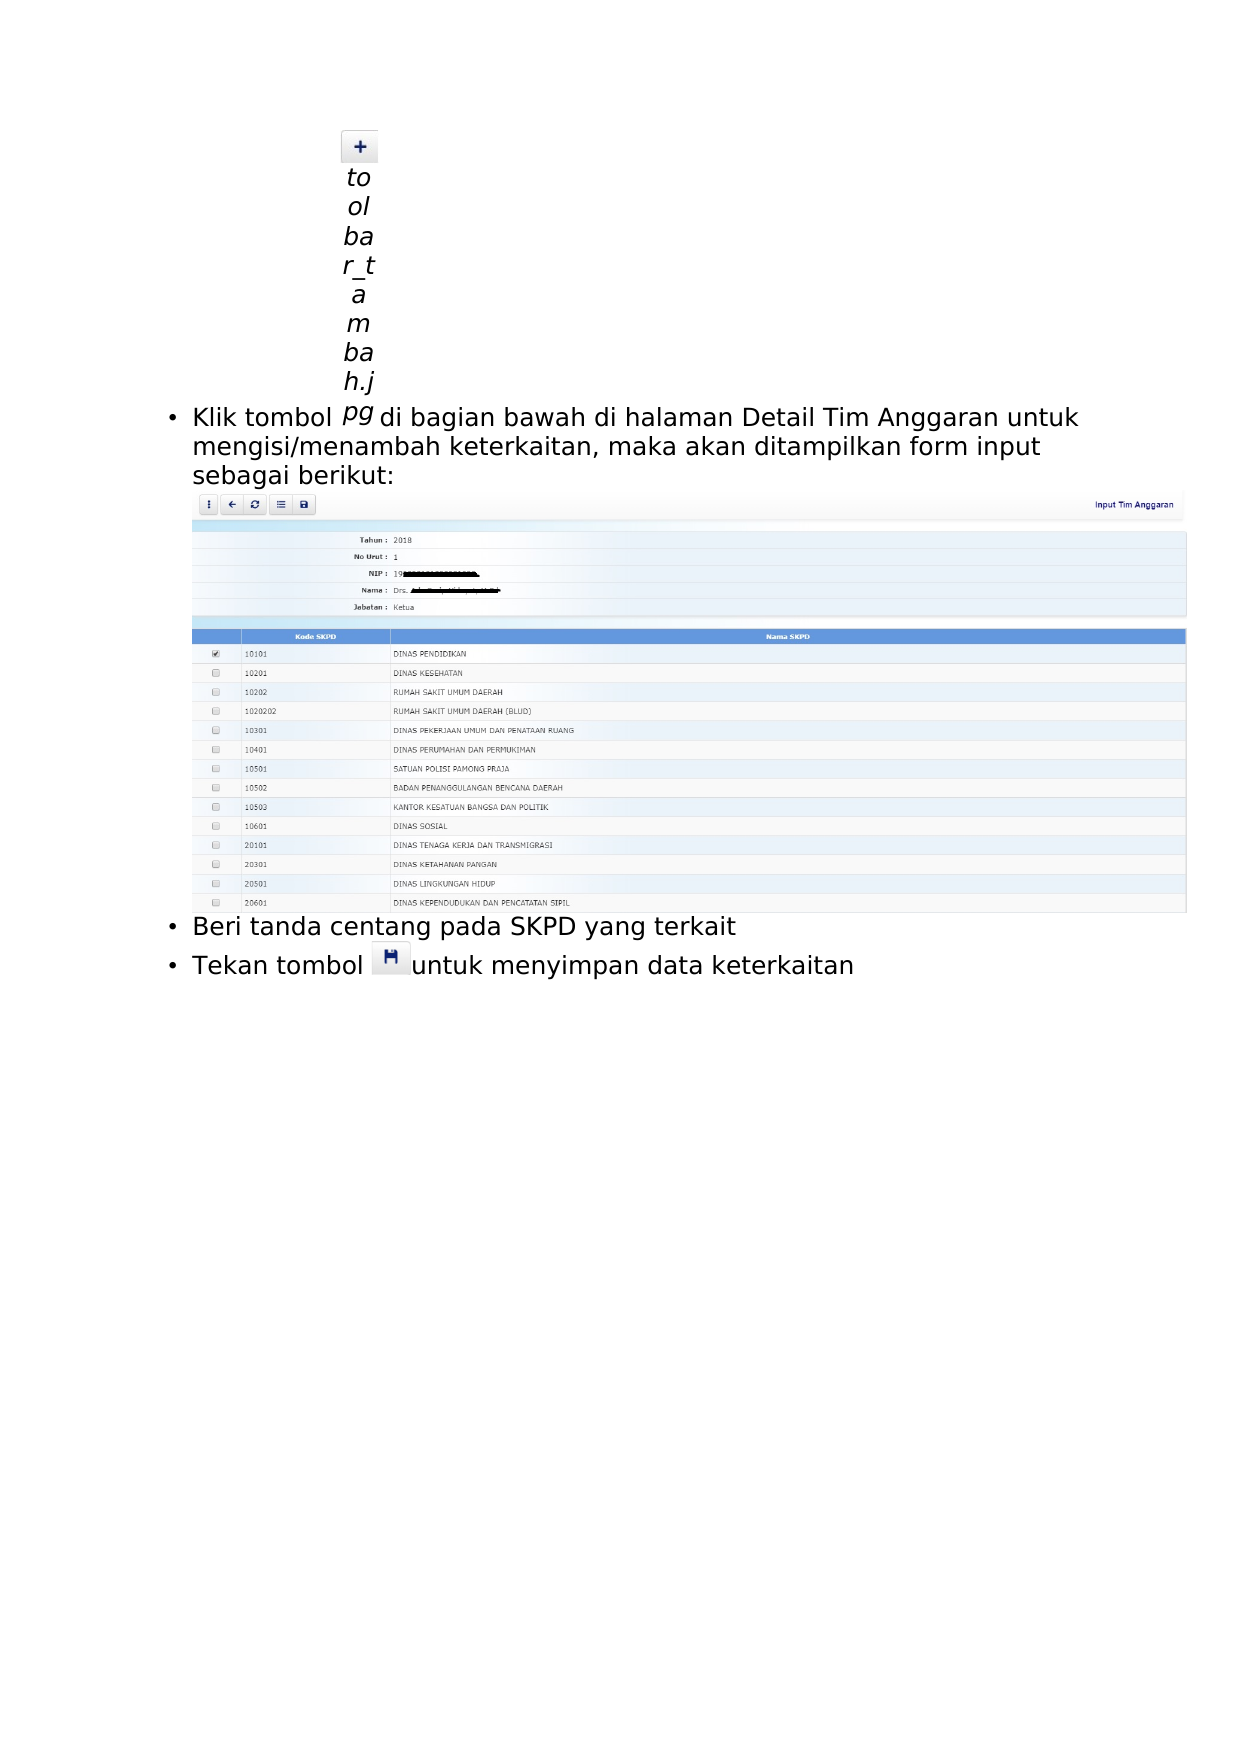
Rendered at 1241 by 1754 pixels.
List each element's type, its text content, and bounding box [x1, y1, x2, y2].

list Beri tanda centang pada SKPD yang terkait [177, 913, 1122, 942]
list toolbar_tambah.jpg [340, 164, 379, 426]
picture [192, 490, 1196, 913]
picture [340, 130, 380, 164]
list Tekan tombol untuk menyimpan data keterkaitan [177, 942, 1122, 981]
list Klik tombol di bagian bawah di halaman Detail Tim Anggaran untuk mengisi/menambah keterkaitan, maka akan ditampilkan form input sebagai berikut:​​​​​​​​​​​​​​​​​​​​​ [177, 118, 1122, 913]
picture [371, 941, 411, 975]
